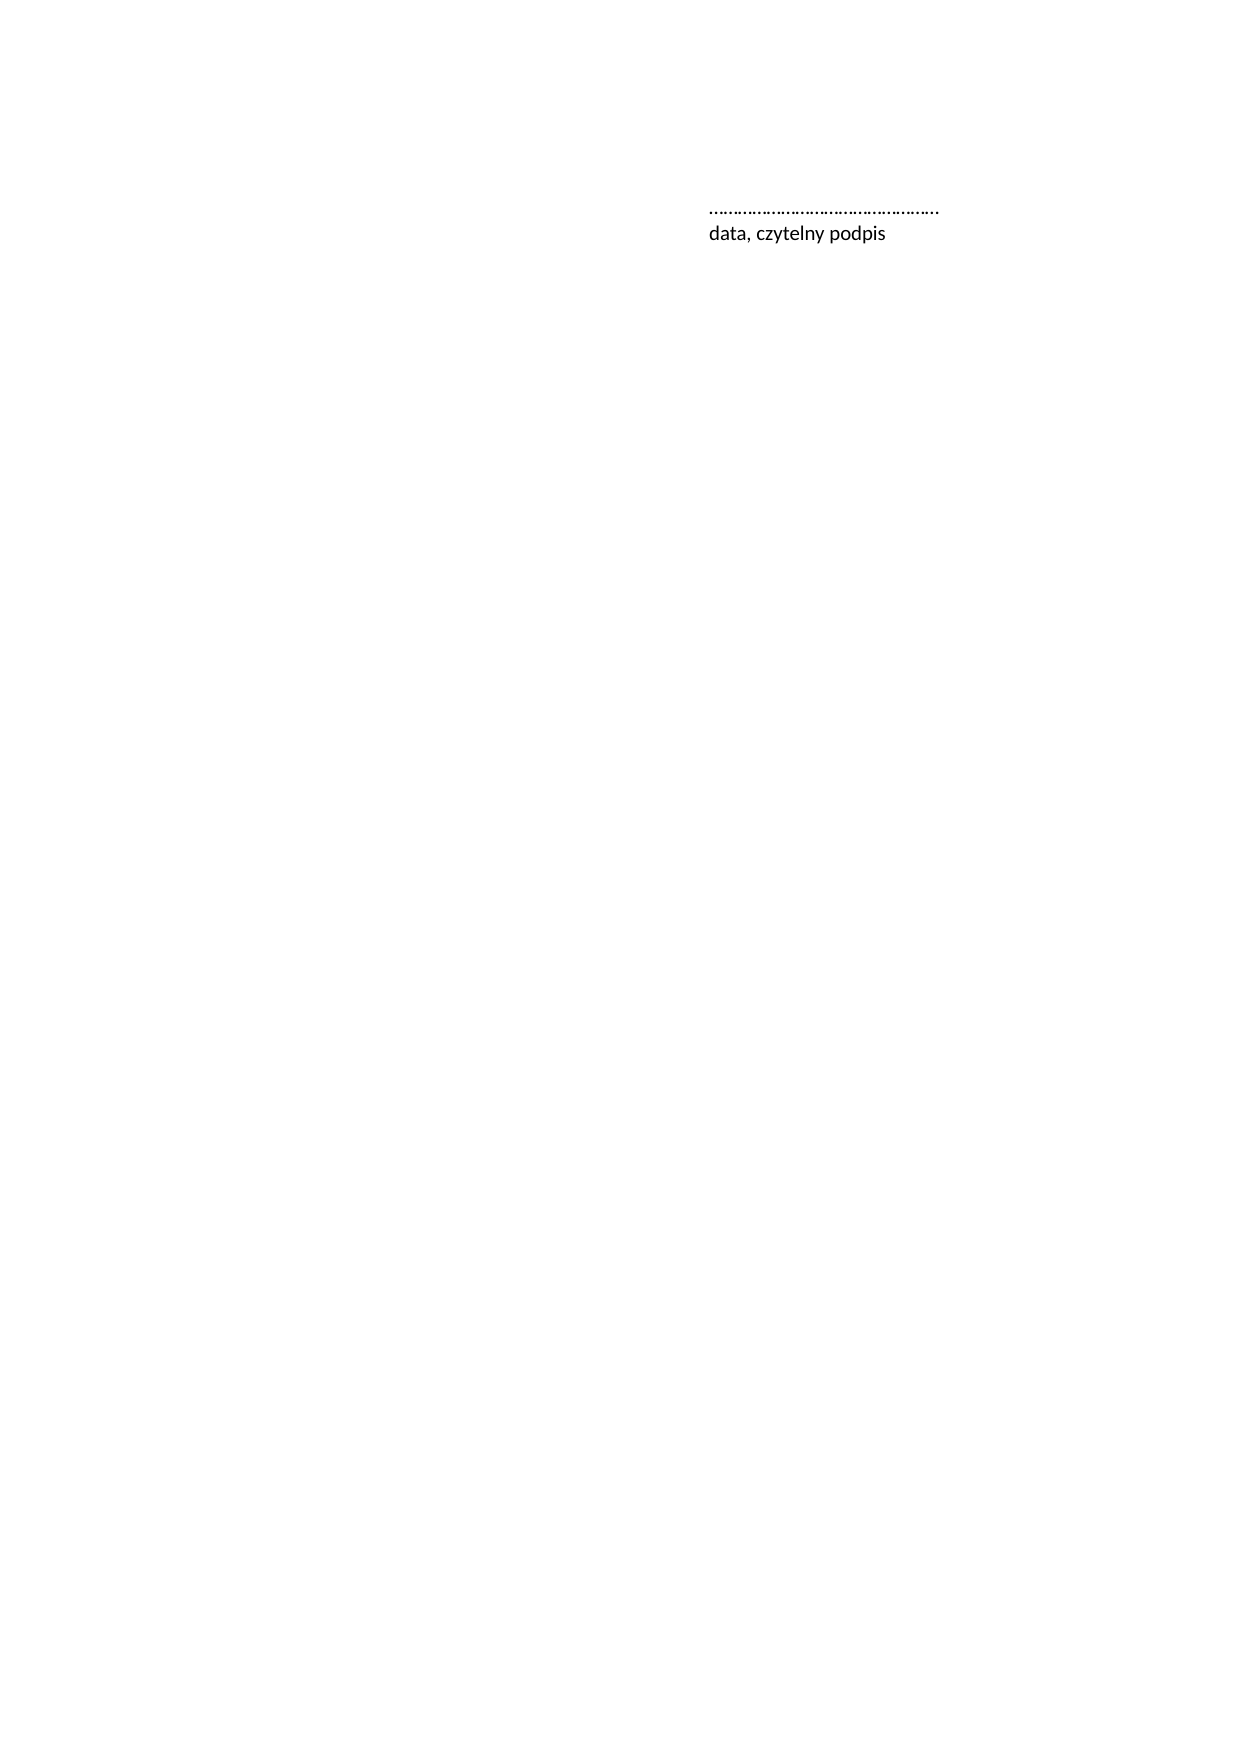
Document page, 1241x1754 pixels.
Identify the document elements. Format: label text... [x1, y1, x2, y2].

text ………………………………………… [118, 194, 1122, 220]
text data, czytelny podpis [118, 220, 1122, 245]
